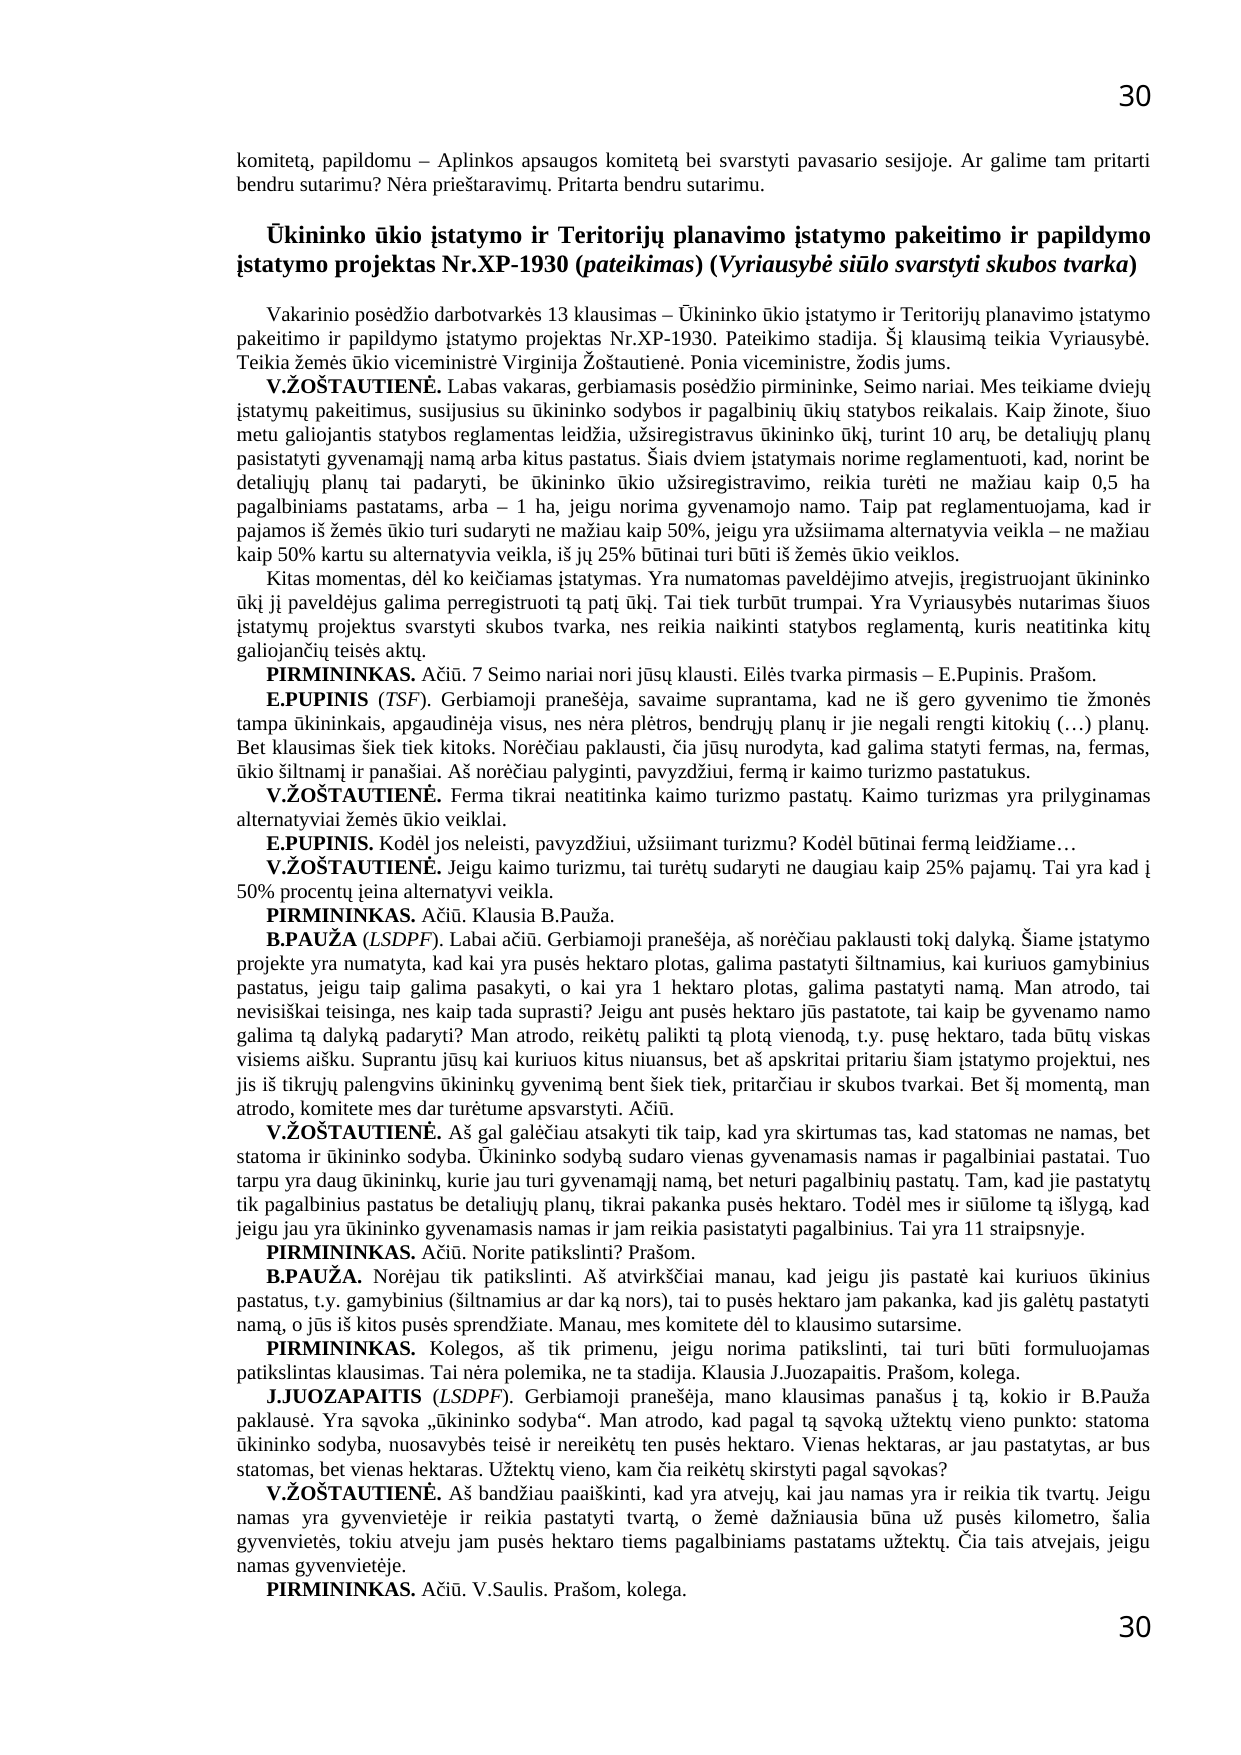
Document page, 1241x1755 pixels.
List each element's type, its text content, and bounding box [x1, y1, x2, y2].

text PIRMININKAS. Kolegos, aš tik primenu, jeigu norima patikslinti, tai turi būti formuluojamas patikslintas klausimas. Tai nėra polemika, ne ta stadija. Klausia J.Juozapaitis. Prašom, kolega. [236, 1336, 1152, 1384]
text V.ŽOŠTAUTIENĖ. Ferma tikrai neatitinka kaimo turizmo pastatų. Kaimo turizmas yra prilyginamas alternatyviai žemės ūkio veiklai. [236, 783, 1152, 831]
text Vakarinio posėdžio darbotvarkės 13 klausimas – Ūkininko ūkio įstatymo ir Teritorijų planavimo įstatymo pakeitimo ir papildymo įstatymo projektas Nr.XP-1930. Pateikimo stadija. Šį klausimą teikia Vyriausybė. Teikia žemės ūkio viceministrė Virginija Žoštautienė. Ponia viceministre, žodis jums. [236, 301, 1152, 374]
text B.PAUŽA. Norėjau tik patikslinti. Aš atvirkščiai manau, kad jeigu jis pastatė kai kuriuos ūkinius pastatus, t.y. gamybinius (šiltnamius ar dar ką nors), tai to pusės hektaro jam pakanka, kad jis galėtų pastatyti namą, o jūs iš kitos pusės sprendžiate. Manau, mes komitete dėl to klausimo sutarsime. [236, 1264, 1152, 1336]
text V.ŽOŠTAUTIENĖ. Labas vakaras, gerbiamasis posėdžio pirmininke, Seimo nariai. Mes teikiame dviejų įstatymų pakeitimus, susijusius su ūkininko sodybos ir pagalbinių ūkių statybos reikalais. Kaip žinote, šiuo metu galiojantis statybos reglamentas leidžia, užsiregistravus ūkininko ūkį, turint 10 arų, be detaliųjų planų pasistatyti gyvenamąjį namą arba kitus pastatus. Šiais dviem įstatymais norime reglamentuoti, kad, norint be detaliųjų planų tai padaryti, be ūkininko ūkio užsiregistravimo, reikia turėti ne mažiau kaip 0,5 ha pagalbiniams pastatams, arba – 1 ha, jeigu norima gyvenamojo namo. Taip pat reglamentuojama, kad ir pajamos iš žemės ūkio turi sudaryti ne mažiau kaip 50%, jeigu yra užsiimama alternatyvia veikla – ne mažiau kaip 50% kartu su alternatyvia veikla, iš jų 25% būtinai turi būti iš žemės ūkio veiklos. [236, 374, 1152, 566]
text E.PUPINIS (TSF). Gerbiamoji pranešėja, savaime suprantama, kad ne iš gero gyvenimo tie žmonės tampa ūkininkais, apgaudinėja visus, nes nėra plėtros, bendrųjų planų ir jie negali rengti kitokių (…) planų. Bet klausimas šiek tiek kitoks. Norėčiau paklausti, čia jūsų nurodyta, kad galima statyti fermas, na, fermas, ūkio šiltnamį ir panašiai. Aš norėčiau palyginti, pavyzdžiui, fermą ir kaimo turizmo pastatukus. [236, 686, 1152, 783]
text PIRMININKAS. Ačiū. Klausia B.Pauža. [236, 903, 1152, 927]
text E.PUPINIS. Kodėl jos neleisti, pavyzdžiui, užsiimant turizmu? Kodėl būtinai fermą leidžiame… [236, 831, 1152, 855]
text Kitas momentas, dėl ko keičiamas įstatymas. Yra numatomas paveldėjimo atvejis, įregistruojant ūkininko ūkį jį paveldėjus galima perregistruoti tą patį ūkį. Tai tiek turbūt trumpai. Yra Vyriausybės nutarimas šiuos įstatymų projektus svarstyti skubos tvarka, nes reikia naikinti statybos reglamentą, kuris neatitinka kitų galiojančių teisės aktų. [236, 566, 1152, 662]
text PIRMININKAS. Ačiū. 7 Seimo nariai nori jūsų klausti. Eilės tvarka pirmasis – E.Pupinis. Prašom. [236, 662, 1152, 686]
text PIRMININKAS. Ačiū. V.Saulis. Prašom, kolega. [236, 1577, 1152, 1601]
text PIRMININKAS. Ačiū. Norite patikslinti? Prašom. [236, 1240, 1152, 1264]
text Ūkininko ūkio įstatymo ir Teritorijų planavimo įstatymo pakeitimo ir papildymo įstatymo projektas Nr.XP-1930 (pateikimas) (Vyriausybė siūlo svarstyti skubos tvarka) [236, 220, 1152, 277]
text V.ŽOŠTAUTIENĖ. Jeigu kaimo turizmu, tai turėtų sudaryti ne daugiau kaip 25% pajamų. Tai yra kad į 50% procentų įeina alternatyvi veikla. [236, 855, 1152, 903]
text V.ŽOŠTAUTIENĖ. Aš gal galėčiau atsakyti tik taip, kad yra skirtumas tas, kad statomas ne namas, bet statoma ir ūkininko sodyba. Ūkininko sodybą sudaro vienas gyvenamasis namas ir pagalbiniai pastatai. Tuo tarpu yra daug ūkininkų, kurie jau turi gyvenamąjį namą, bet neturi pagalbinių pastatų. Tam, kad jie pastatytų tik pagalbinius pastatus be detaliųjų planų, tikrai pakanka pusės hektaro. Todėl mes ir siūlome tą išlygą, kad jeigu jau yra ūkininko gyvenamasis namas ir jam reikia pasistatyti pagalbinius. Tai yra 11 straipsnyje. [236, 1119, 1152, 1240]
text J.JUOZAPAITIS (LSDPF). Gerbiamoji pranešėja, mano klausimas panašus į tą, kokio ir B.Pauža paklausė. Yra sąvoka „ūkininko sodyba“. Man atrodo, kad pagal tą sąvoką užtektų vieno punkto: statoma ūkininko sodyba, nuosavybės teisė ir nereikėtų ten pusės hektaro. Vienas hektaras, ar jau pastatytas, ar bus statomas, bet vienas hektaras. Užtektų vieno, kam čia reikėtų skirstyti pagal sąvokas? [236, 1384, 1152, 1481]
text B.PAUŽA (LSDPF). Labai ačiū. Gerbiamoji pranešėja, aš norėčiau paklausti tokį dalyką. Šiame įstatymo projekte yra numatyta, kad kai yra pusės hektaro plotas, galima pastatyti šiltnamius, kai kuriuos gamybinius pastatus, jeigu taip galima pasakyti, o kai yra 1 hektaro plotas, galima pastatyti namą. Man atrodo, tai nevisiškai teisinga, nes kaip tada suprasti? Jeigu ant pusės hektaro jūs pastatote, tai kaip be gyvenamo namo galima tą dalyką padaryti? Man atrodo, reikėtų palikti tą plotą vienodą, t.y. pusę hektaro, tada būtų viskas visiems aišku. Suprantu jūsų kai kuriuos kitus niuansus, bet aš apskritai pritariu šiam įstatymo projektui, nes jis iš tikrųjų palengvins ūkininkų gyvenimą bent šiek tiek, pritarčiau ir skubos tvarkai. Bet šį momentą, man atrodo, komitete mes dar turėtume apsvarstyti. Ačiū. [236, 927, 1152, 1119]
text V.ŽOŠTAUTIENĖ. Aš bandžiau paaiškinti, kad yra atvejų, kai jau namas yra ir reikia tik tvartų. Jeigu namas yra gyvenvietėje ir reikia pastatyti tvartą, o žemė dažniausia būna už pusės kilometro, šalia gyvenvietės, tokiu atveju jam pusės hektaro tiems pagalbiniams pastatams užtektų. Čia tais atvejais, jeigu namas gyvenvietėje. [236, 1481, 1152, 1577]
text komitetą, papildomu – Aplinkos apsaugos komitetą bei svarstyti pavasario sesijoje. Ar galime tam pritarti bendru sutarimu? Nėra prieštaravimų. Pritarta bendru sutarimu. [236, 148, 1152, 196]
